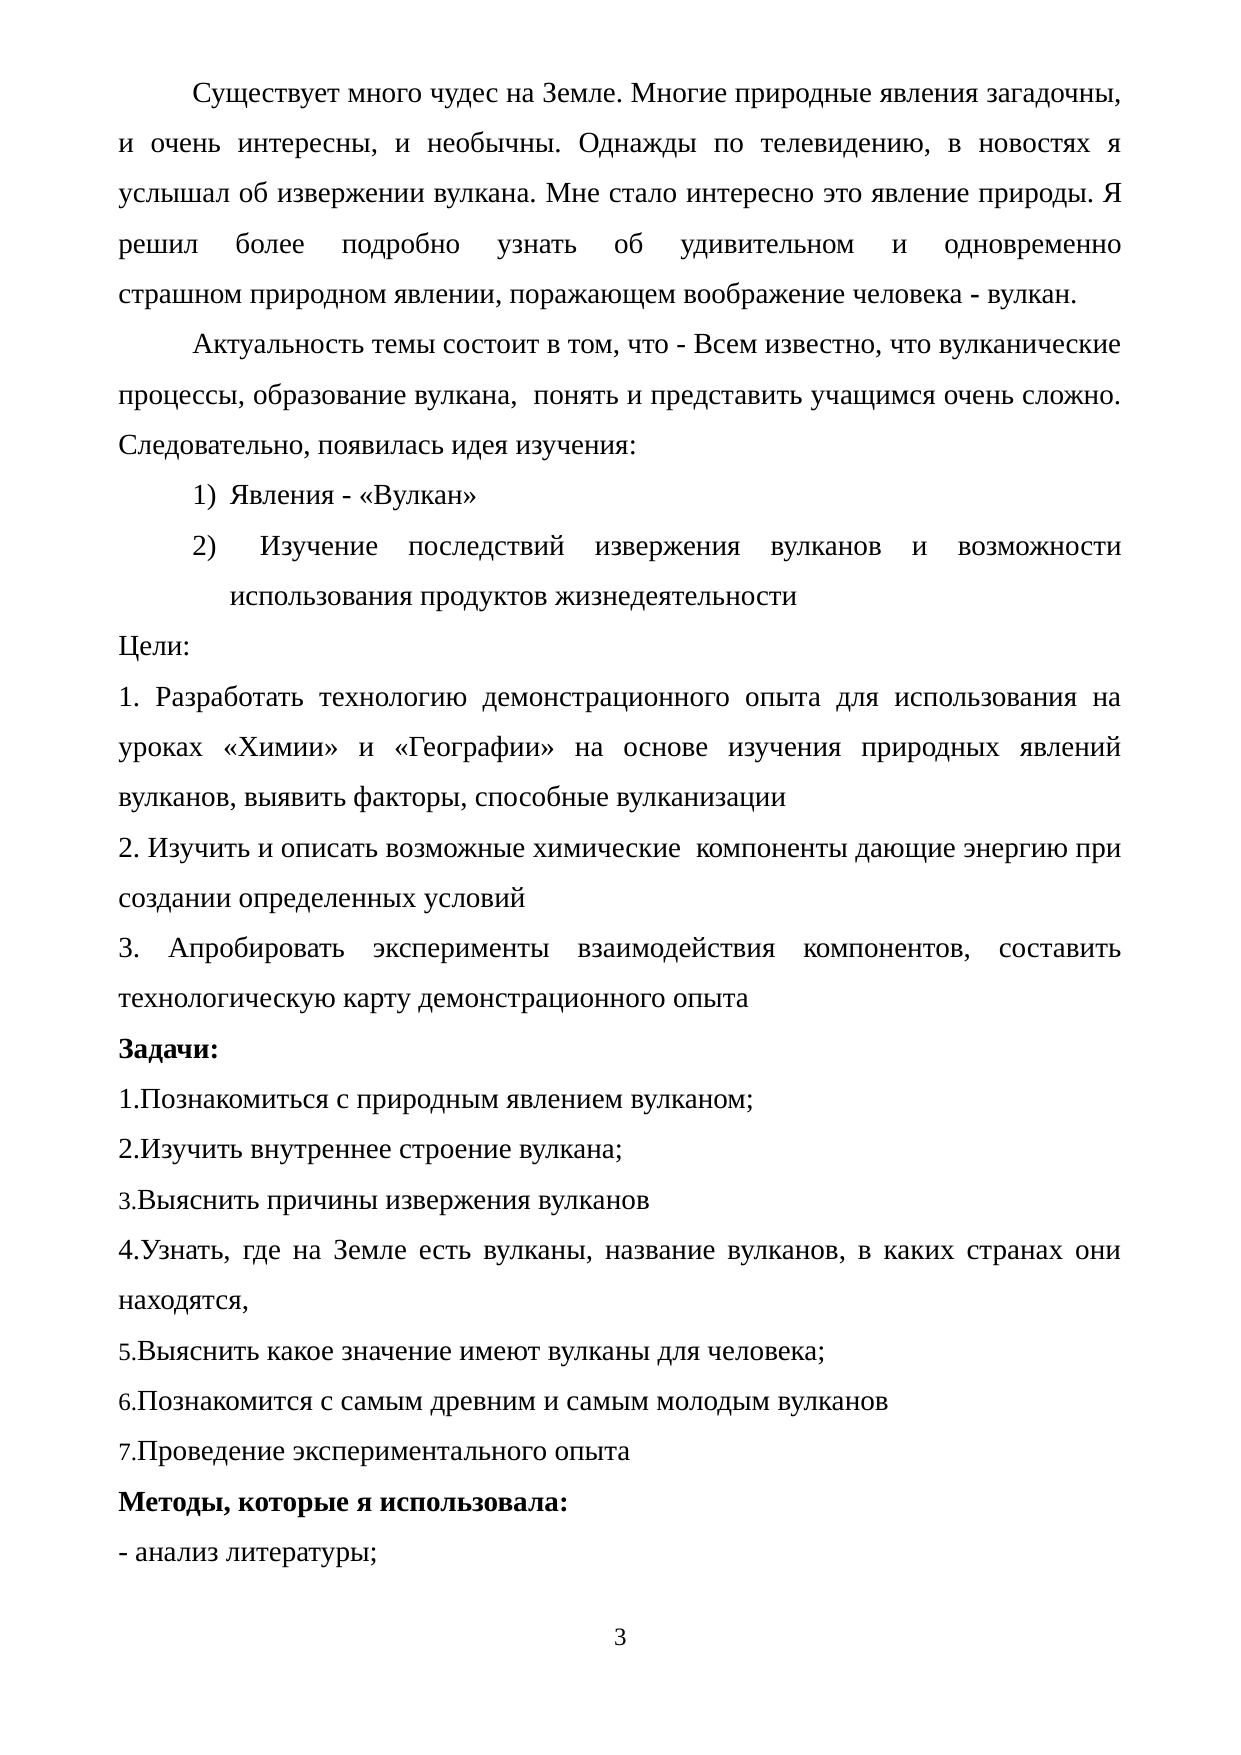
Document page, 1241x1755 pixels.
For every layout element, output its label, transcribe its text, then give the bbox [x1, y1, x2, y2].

list Познакомиться с природным явлением вулканом; [118, 1081, 1122, 1115]
list Изучение последствий извержения вулканов и возможности использования продуктов жизнедеятельности [192, 528, 1122, 612]
text 1. Разработать технологию демонстрационного опыта для использования на уроках «Химии» и «Географии» на основе изучения природных явлений вулканов, выявить факторы, способные вулканизации [118, 679, 1122, 813]
text Цели: [118, 628, 1122, 662]
list Узнать, где на Земле есть вулканы, название вулканов, в каких странах они находятся, [118, 1232, 1122, 1316]
text - анализ литературы; [118, 1534, 1122, 1568]
text 2. Изучить и описать возможные химические компоненты дающие энергию при создании определенных условий [118, 830, 1122, 913]
list Выяснить причины извержения вулканов [118, 1182, 1122, 1215]
list Изучить внутреннее строение вулкана; [118, 1132, 1122, 1165]
text Актуальность темы состоит в том, что - Всем известно, что вулканические процессы, образование вулкана, понять и представить учащимся очень сложно. Следовательно, появилась идея изучения: [118, 327, 1122, 461]
text Методы, которые я использовала: [118, 1484, 1122, 1517]
list Выяснить какое значение имеют вулканы для человека; [118, 1333, 1122, 1366]
text 3. Апробировать эксперименты взаимодействия компонентов, составить технологическую карту демонстрационного опыта [118, 930, 1122, 1014]
text Существует много чудес на Земле. Многие природные явления загадочны, и очень интересны, и необычны. Однажды по телевидению, в новостях я услышал об извержении вулкана. Мне стало интересно это явление природы. Я решил более подробно узнать об удивительном и одновременно страшном природном явлении, поражающем воображение человека - вулкан. [118, 75, 1122, 310]
list Явления - «Вулкан» [192, 477, 1122, 511]
list Познакомится с самым древним и самым молодым вулканов [118, 1383, 1122, 1417]
list Проведение экспериментального опыта [118, 1433, 1122, 1467]
text Задачи: [118, 1031, 1122, 1064]
